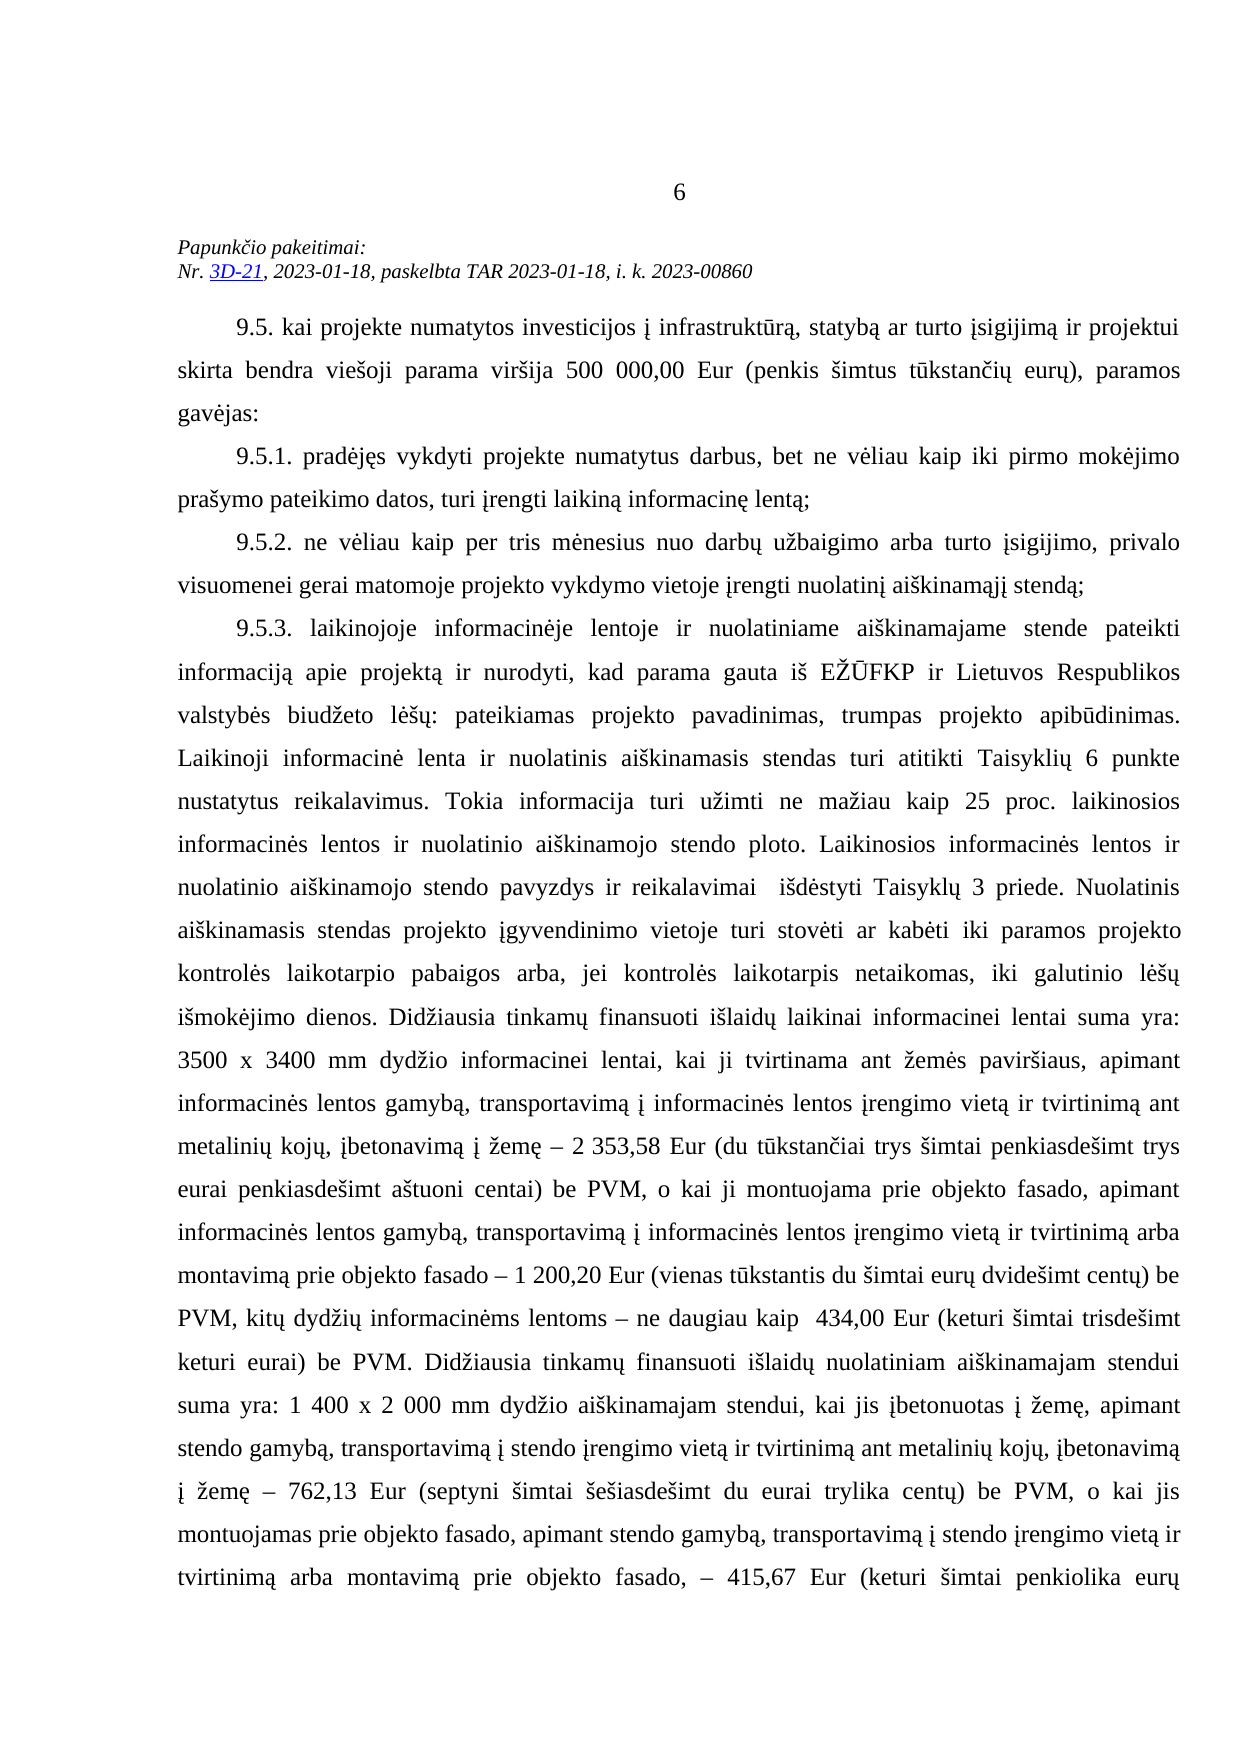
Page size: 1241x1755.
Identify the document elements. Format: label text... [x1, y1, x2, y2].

text Nr. 3D-21, 2023-01-18, paskelbta TAR 2023-01-18, i. k. 2023-00860 [177, 259, 1181, 283]
text Papunkčio pakeitimai: [177, 235, 1181, 259]
text 9.5.3. laikinojoje informacinėje lentoje ir nuolatiniame aiškinamajame stende pateikti informaciją apie projektą ir nurodyti, kad parama gauta iš EŽŪFKP ir Lietuvos Respublikos valstybės biudžeto lėšų: pateikiamas projekto pavadinimas, trumpas projekto apibūdinimas. Laikinoji informacinė lenta ir nuolatinis aiškinamasis stendas turi atitikti Taisyklių 6 punkte nustatytus reikalavimus. Tokia informacija turi užimti ne mažiau kaip 25 proc. laikinosios informacinės lentos ir nuolatinio aiškinamojo stendo ploto. Laikinosios informacinės lentos ir nuolatinio aiškinamojo stendo pavyzdys ir reikalavimai išdėstyti Taisyklų 3 priede. Nuolatinis aiškinamasis stendas projekto įgyvendinimo vietoje turi stovėti ar kabėti iki paramos projekto kontrolės laikotarpio pabaigos arba, jei kontrolės laikotarpis netaikomas, iki galutinio lėšų išmokėjimo dienos. Didžiausia tinkamų finansuoti išlaidų laikinai informacinei lentai suma yra: 3500 x 3400 mm dydžio informacinei lentai, kai ji tvirtinama ant žemės paviršiaus, apimant informacinės lentos gamybą, transportavimą į informacinės lentos įrengimo vietą ir tvirtinimą ant metalinių kojų, įbetonavimą į žemę – 2 353,58 Eur (du tūkstančiai trys šimtai penkiasdešimt trys eurai penkiasdešimt aštuoni centai) be PVM, o kai ji montuojama prie objekto fasado, apimant informacinės lentos gamybą, transportavimą į informacinės lentos įrengimo vietą ir tvirtinimą arba montavimą prie objekto fasado – 1 200,20 Eur (vienas tūkstantis du šimtai eurų dvidešimt centų) be PVM, kitų dydžių informacinėms lentoms – ne daugiau kaip 434,00 Eur (keturi šimtai trisdešimt keturi eurai) be PVM. Didžiausia tinkamų finansuoti išlaidų nuolatiniam aiškinamajam stendui suma yra: 1 400 x 2 000 mm dydžio aiškinamajam stendui, kai jis įbetonuotas į žemę, apimant stendo gamybą, transportavimą į stendo įrengimo vietą ir tvirtinimą ant metalinių kojų, įbetonavimą į žemę – 762,13 Eur (septyni šimtai šešiasdešimt du eurai trylika centų) be PVM, o kai jis montuojamas prie objekto fasado, apimant stendo gamybą, transportavimą į stendo įrengimo vietą ir tvirtinimą arba montavimą prie objekto fasado, – 415,67 Eur (keturi šimtai penkiolika eurų [177, 613, 1181, 1591]
text 9.5.1. pradėjęs vykdyti projekte numatytus darbus, bet ne vėliau kaip iki pirmo mokėjimo prašymo pateikimo datos, turi įrengti laikiną informacinę lentą; [177, 441, 1181, 513]
text 9.5. kai projekte numatytos investicijos į infrastruktūrą, statybą ar turto įsigijimą ir projektui skirta bendra viešoji parama viršija 500 000,00 Eur (penkis šimtus tūkstančių eurų), paramos gavėjas: [177, 312, 1181, 427]
text 9.5.2. ne vėliau kaip per tris mėnesius nuo darbų užbaigimo arba turto įsigijimo, privalo visuomenei gerai matomoje projekto vykdymo vietoje įrengti nuolatinį aiškinamąjį stendą; [177, 527, 1181, 599]
